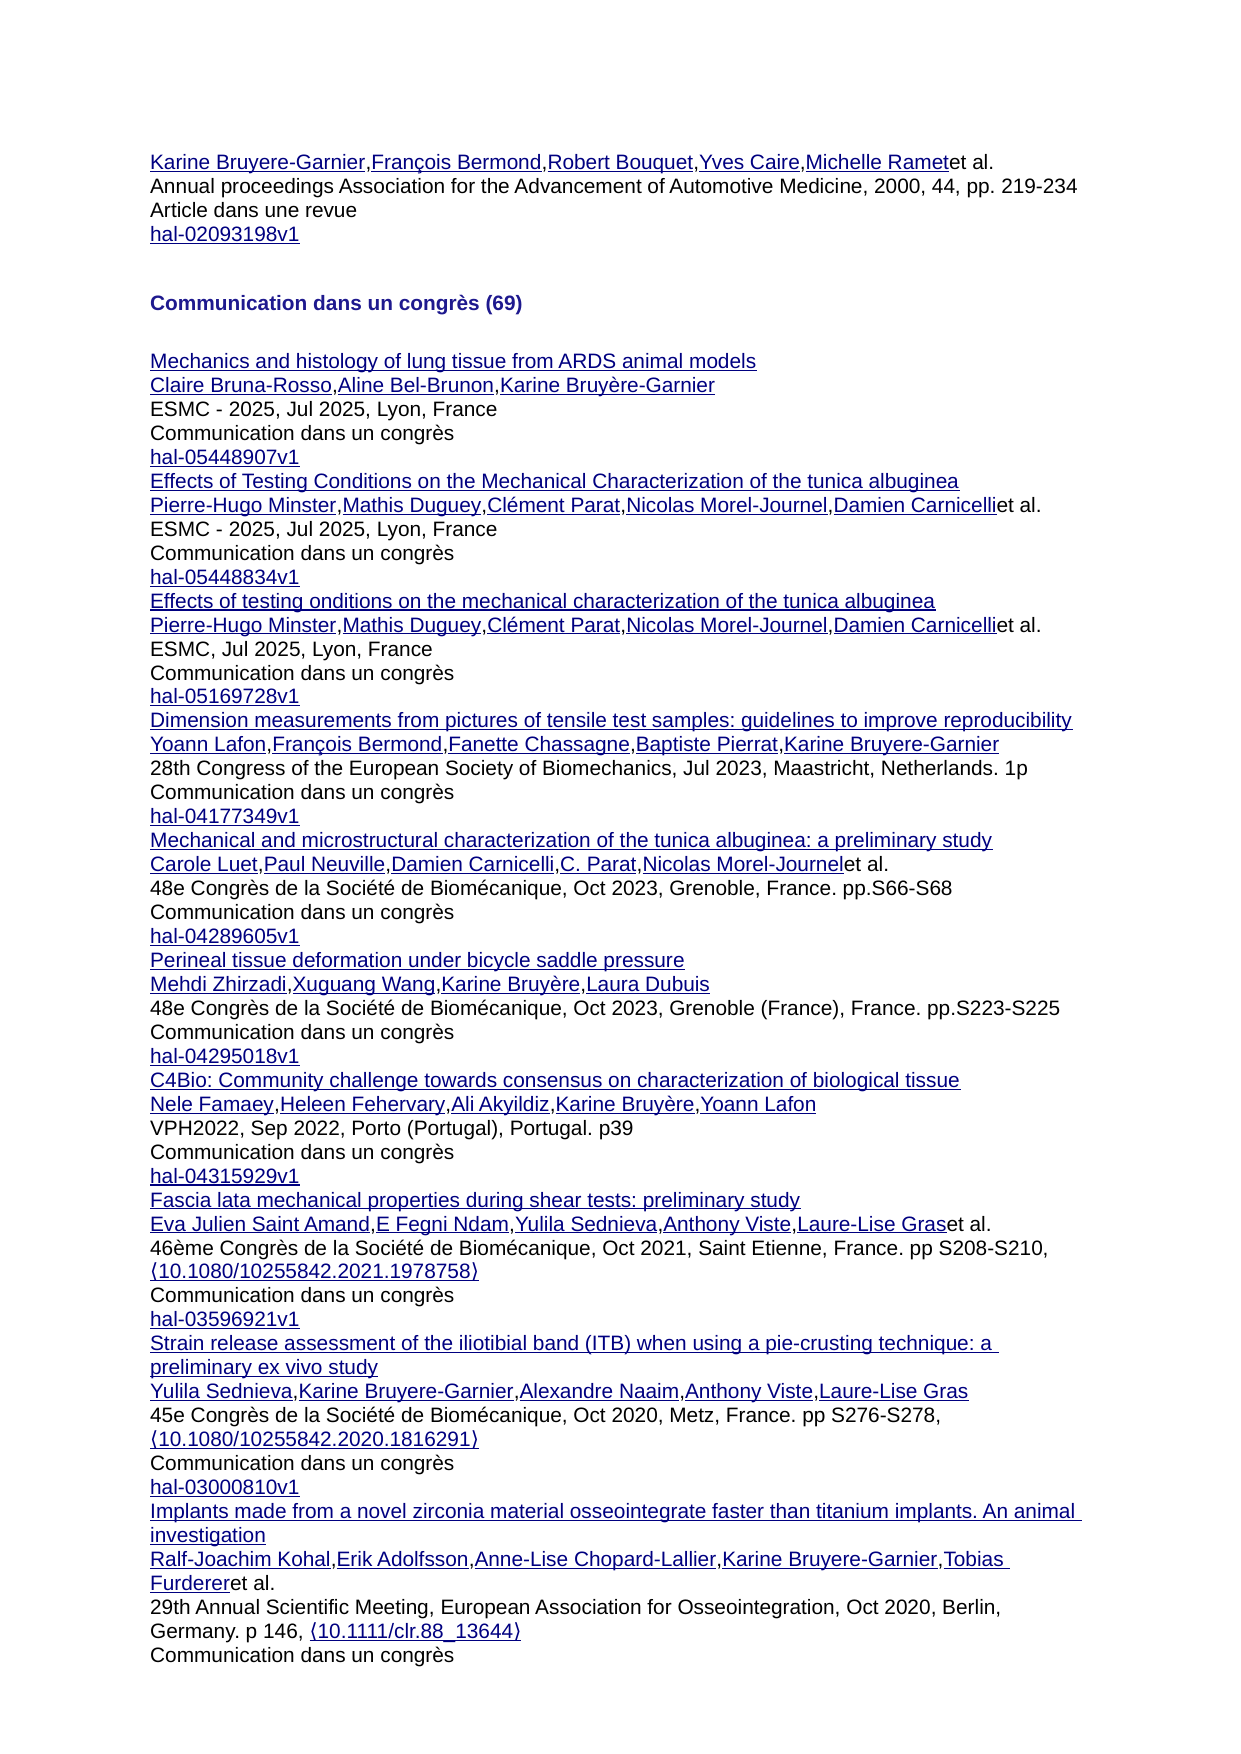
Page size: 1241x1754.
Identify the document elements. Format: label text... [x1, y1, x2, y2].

table_cell C4Bio: Community challenge towards consensus on characterization of biological tissue Nele Famaey,Heleen Fehervary,Ali Akyildiz,Karine Bruyère,Yoann Lafon VPH2022, Sep 2022, Porto (Portugal), Portugal. p39 Communication dans un congrès hal-04315929v1 [150, 1068, 1090, 1187]
table_cell Perineal tissue deformation under bicycle saddle pressure Mehdi Zhirzadi,Xuguang Wang,Karine Bruyère,Laura Dubuis 48e Congrès de la Société de Biomécanique, Oct 2023, Grenoble (France), France. pp.S223-S225 Communication dans un congrès hal-04295018v1 [150, 948, 1090, 1068]
table_cell Karine Bruyere-Garnier,François Bermond,Robert Bouquet,Yves Caire,Michelle Rametet al. Annual proceedings Association for the Advancement of Automotive Medicine, 2000, 44, pp. 219-234 Article dans une revue hal-02093198v1 [150, 150, 1090, 246]
table_cell Effects of testing onditions on the mechanical characterization of the tunica albuginea Pierre-Hugo Minster,Mathis Duguey,Clément Parat,Nicolas Morel-Journel,Damien Carnicelliet al. ESMC, Jul 2025, Lyon, France Communication dans un congrès hal-05169728v1 [150, 589, 1090, 708]
subtitle Communication dans un congrès (69) [150, 291, 1090, 314]
table_header Mechanics and histology of lung tissue from ARDS animal models Claire Bruna-Rosso,Aline Bel-Brunon,Karine Bruyère-Garnier ESMC - 2025, Jul 2025, Lyon, France Communication dans un congrès hal-05448907v1 [150, 349, 1090, 469]
table_cell Fascia lata mechanical properties during shear tests: preliminary study Eva Julien Saint Amand,E Fegni Ndam,Yulila Sednieva,Anthony Viste,Laure-Lise Graset al. 46ème Congrès de la Société de Biomécanique, Oct 2021, Saint Etienne, France. pp S208-S210, ⟨10.1080/10255842.2021.1978758⟩ Communication dans un congrès hal-03596921v1 [150, 1188, 1090, 1331]
table_cell Effects of Testing Conditions on the Mechanical Characterization of the tunica albuginea Pierre-Hugo Minster,Mathis Duguey,Clément Parat,Nicolas Morel-Journel,Damien Carnicelliet al. ESMC - 2025, Jul 2025, Lyon, France Communication dans un congrès hal-05448834v1 [150, 469, 1090, 588]
table_cell Implants made from a novel zirconia material osseointegrate faster than titanium implants. An animal investigation Ralf-Joachim Kohal,Erik Adolfsson,Anne-Lise Chopard-Lallier,Karine Bruyere-Garnier,Tobias Furdereret al. 29th Annual Scientific Meeting, European Association for Osseointegration, Oct 2020, Berlin, Germany. p 146, ⟨10.1111/clr.88_13644⟩ Communication dans un congrès [150, 1499, 1090, 1667]
table_cell Mechanical and microstructural characterization of the tunica albuginea: a preliminary study Carole Luet,Paul Neuville,Damien Carnicelli,C. Parat,Nicolas Morel-Journelet al. 48e Congrès de la Société de Biomécanique, Oct 2023, Grenoble, France. pp.S66-S68 Communication dans un congrès hal-04289605v1 [150, 828, 1090, 948]
table_cell Dimension measurements from pictures of tensile test samples: guidelines to improve reproducibility Yoann Lafon,François Bermond,Fanette Chassagne,Baptiste Pierrat,Karine Bruyere-Garnier 28th Congress of the European Society of Biomechanics, Jul 2023, Maastricht, Netherlands. 1p Communication dans un congrès hal-04177349v1 [150, 708, 1090, 828]
table_cell Strain release assessment of the iliotibial band (ITB) when using a pie-crusting technique: a preliminary ex vivo study Yulila Sednieva,Karine Bruyere-Garnier,Alexandre Naaim,Anthony Viste,Laure-Lise Gras 45e Congrès de la Société de Biomécanique, Oct 2020, Metz, France. pp S276-S278, ⟨10.1080/10255842.2020.1816291⟩ Communication dans un congrès hal-03000810v1 [150, 1331, 1090, 1499]
